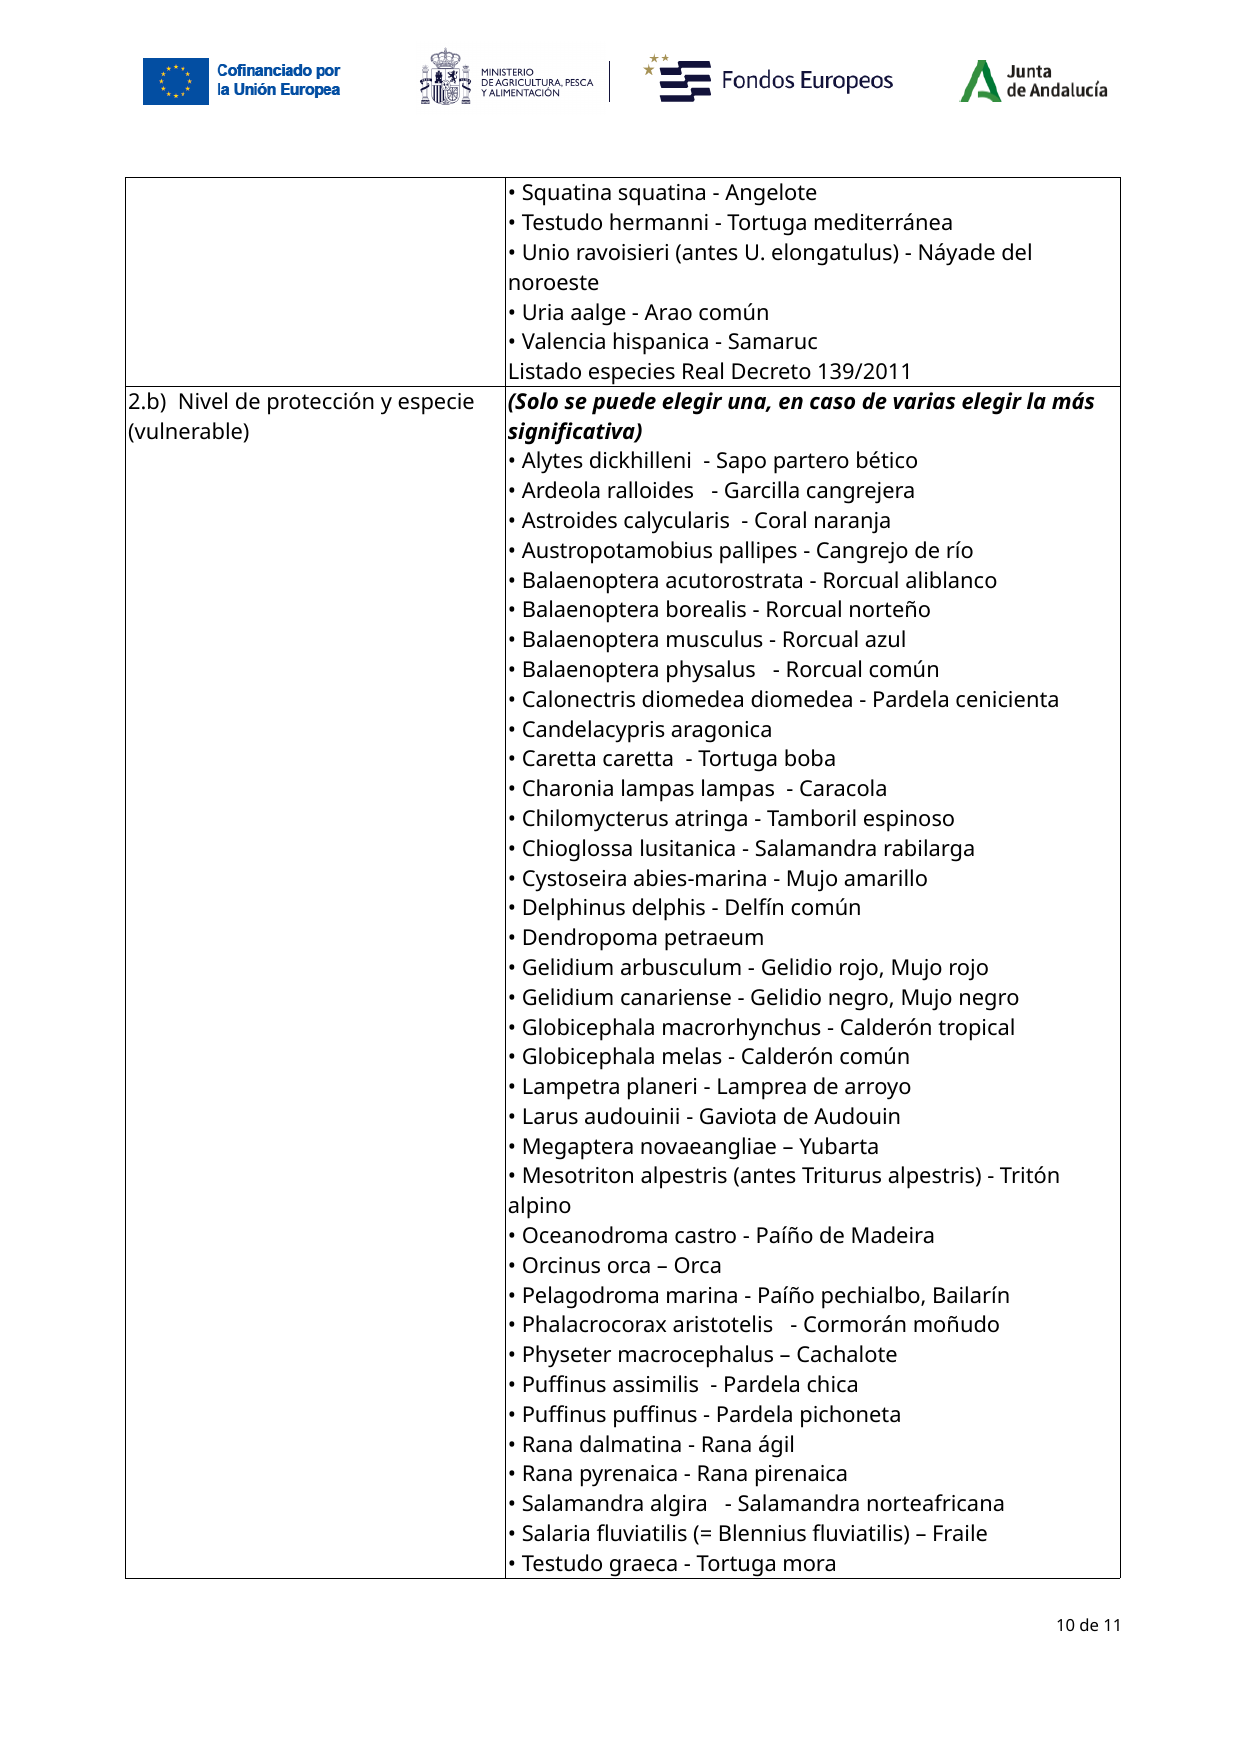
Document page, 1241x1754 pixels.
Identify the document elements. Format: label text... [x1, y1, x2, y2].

table_cell (Solo se puede elegir una, en caso de varias elegir la más significativa) • Alytes dickhilleni - Sapo partero bético • Ardeola ralloides - Garcilla cangrejera • Astroides calycularis - Coral naranja • Austropotamobius pallipes - Cangrejo de río • Balaenoptera acutorostrata - Rorcual aliblanco • Balaenoptera borealis - Rorcual norteño • Balaenoptera musculus - Rorcual azul • Balaenoptera physalus - Rorcual común • Calonectris diomedea diomedea - Pardela cenicienta • Candelacypris aragonica • Caretta caretta - Tortuga boba • Charonia lampas lampas - Caracola • Chilomycterus atringa - Tamboril espinoso • Chioglossa lusitanica - Salamandra rabilarga • Cystoseira abies-marina - Mujo amarillo • Delphinus delphis - Delfín común • Dendropoma petraeum • Gelidium arbusculum - Gelidio rojo, Mujo rojo • Gelidium canariense - Gelidio negro, Mujo negro • Globicephala macrorhynchus - Calderón tropical • Globicephala melas - Calderón común • Lampetra planeri - Lamprea de arroyo • Larus audouinii - Gaviota de Audouin • Megaptera novaeangliae – Yubarta • Mesotriton alpestris (antes Triturus alpestris) - Tritón alpino • Oceanodroma castro - Paíño de Madeira • Orcinus orca – Orca • Pelagodroma marina - Paíño pechialbo, Bailarín • Phalacrocorax aristotelis - Cormorán moñudo • Physeter macrocephalus – Cachalote • Puffinus assimilis - Pardela chica • Puffinus puffinus - Pardela pichoneta • Rana dalmatina - Rana ágil • Rana pyrenaica - Rana pirenaica • Salamandra algira - Salamandra norteafricana • Salaria fluviatilis (= Blennius fluviatilis) – Fraile • Testudo graeca - Tortuga mora [506, 387, 1120, 1578]
picture [1029, 36, 1127, 129]
picture [157, 53, 299, 141]
picture [416, 41, 914, 115]
table_cell • Squatina squatina - Angelote • Testudo hermanni - Tortuga mediterránea • Unio ravoisieri (antes U. elongatulus) - Náyade del noroeste • Uria aalge - Arao común • Valencia hispanica - Samaruc Listado especies Real Decreto 139/2011 [506, 178, 1120, 386]
table_cell [126, 178, 505, 386]
table_cell 2.b) Nivel de protección y especie (vulnerable) [126, 387, 505, 1578]
